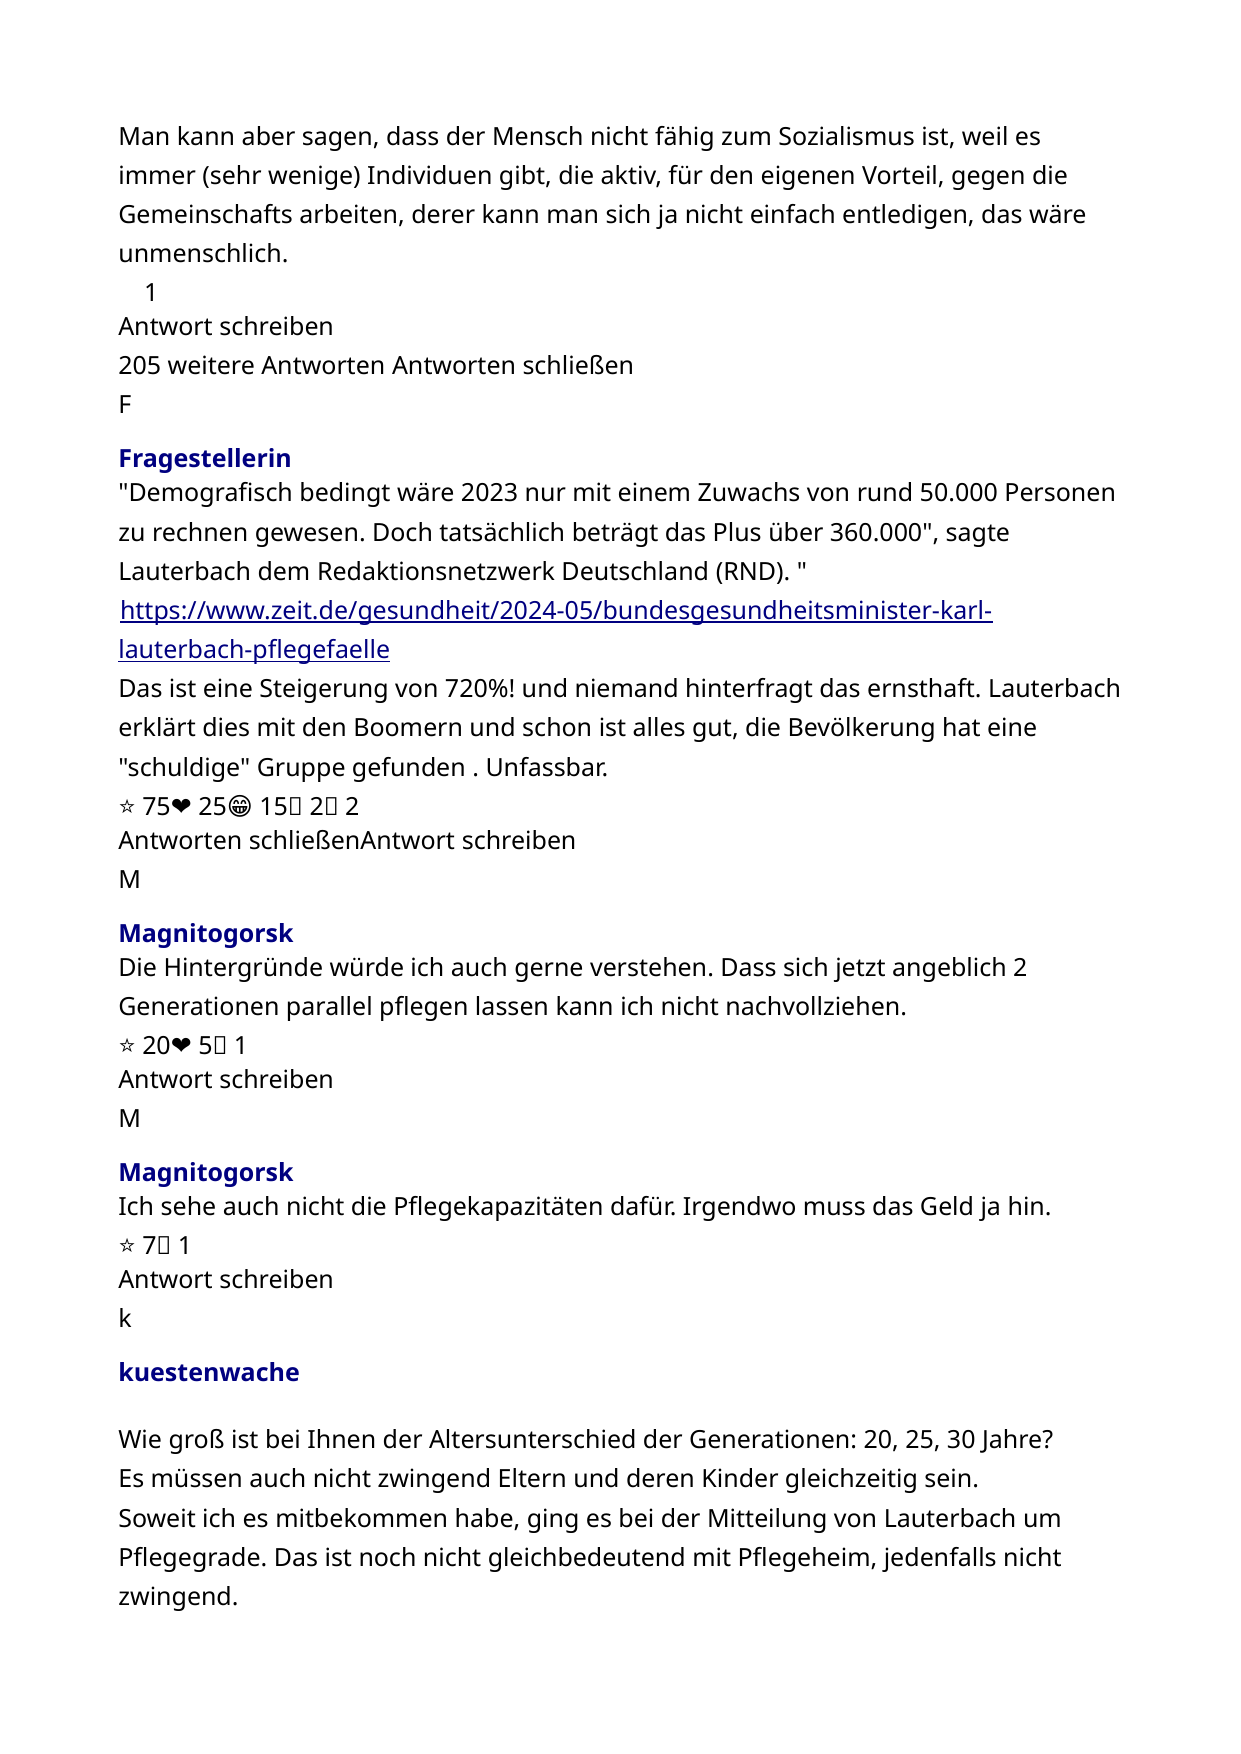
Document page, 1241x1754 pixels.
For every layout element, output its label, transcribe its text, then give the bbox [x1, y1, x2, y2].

text ⭐️ 20❤️ 5🤨 1 [118, 1028, 1122, 1062]
text Es müssen auch nicht zwingend Eltern und deren Kinder gleichzeitig sein. [118, 1461, 1122, 1495]
text Antwort schreiben [118, 1262, 1122, 1296]
text Antworten schließenAntwort schreiben [118, 822, 1122, 856]
text "Demografisch bedingt wäre 2023 nur mit einem Zuwachs von rund 50.000 Personen zu rechnen gewesen. Doch tatsächlich beträgt das Plus über 360.000", sagte Lauterbach dem Redaktionsnetzwerk Deutschland (RND). " [118, 475, 1122, 587]
text 🤨 1 [118, 275, 1122, 309]
text Das ist eine Steigerung von 720%! und niemand hinterfragt das ernsthaft. Lauterbach erklärt dies mit den Boomern und schon ist alles gut, die Bevölkerung hat eine "schuldige" Gruppe gefunden . Unfassbar. [118, 671, 1122, 783]
subtitle kuestenwache [118, 1355, 1122, 1389]
text ⭐️ 7🤨 1 [118, 1228, 1122, 1262]
subtitle Magnitogorsk [118, 915, 1122, 949]
text Man kann aber sagen, dass der Mensch nicht fähig zum Sozialismus ist, weil es immer (sehr wenige) Individuen gibt, die aktiv, für den eigenen Vorteil, gegen die Gemeinschafts arbeiten, derer kann man sich ja nicht einfach entledigen, das wäre unmenschlich. [118, 118, 1122, 270]
text ⭐️ 75❤️ 25😁 15🙁 2🤨 2 [118, 788, 1122, 822]
text 205 weitere Antworten Antworten schließen [118, 348, 1122, 382]
text https://www.zeit.de/gesundheit/2024-05/bundesgesundheitsminister-karl-lauterbach-pflegefaelle [118, 592, 1122, 666]
text Die Hintergründe würde ich auch gerne verstehen. Dass sich jetzt angeblich 2 Generationen parallel pflegen lassen kann ich nicht nachvollziehen. [118, 949, 1122, 1023]
subtitle Fragestellerin [118, 441, 1122, 475]
text Antwort schreiben [118, 309, 1122, 343]
text M [118, 862, 1122, 896]
text Ich sehe auch nicht die Pflegekapazitäten dafür. Irgendwo muss das Geld ja hin. [118, 1189, 1122, 1223]
text F [118, 387, 1122, 421]
text M [118, 1101, 1122, 1135]
text k [118, 1301, 1122, 1335]
text Antwort schreiben [118, 1062, 1122, 1096]
text Soweit ich es mitbekommen habe, ging es bei der Mitteilung von Lauterbach um Pflegegrade. Das ist noch nicht gleichbedeutend mit Pflegeheim, jedenfalls nicht zwingend. [118, 1500, 1122, 1613]
subtitle Magnitogorsk [118, 1155, 1122, 1189]
text Wie groß ist bei Ihnen der Altersunterschied der Generationen: 20, 25, 30 Jahre? [118, 1422, 1122, 1456]
